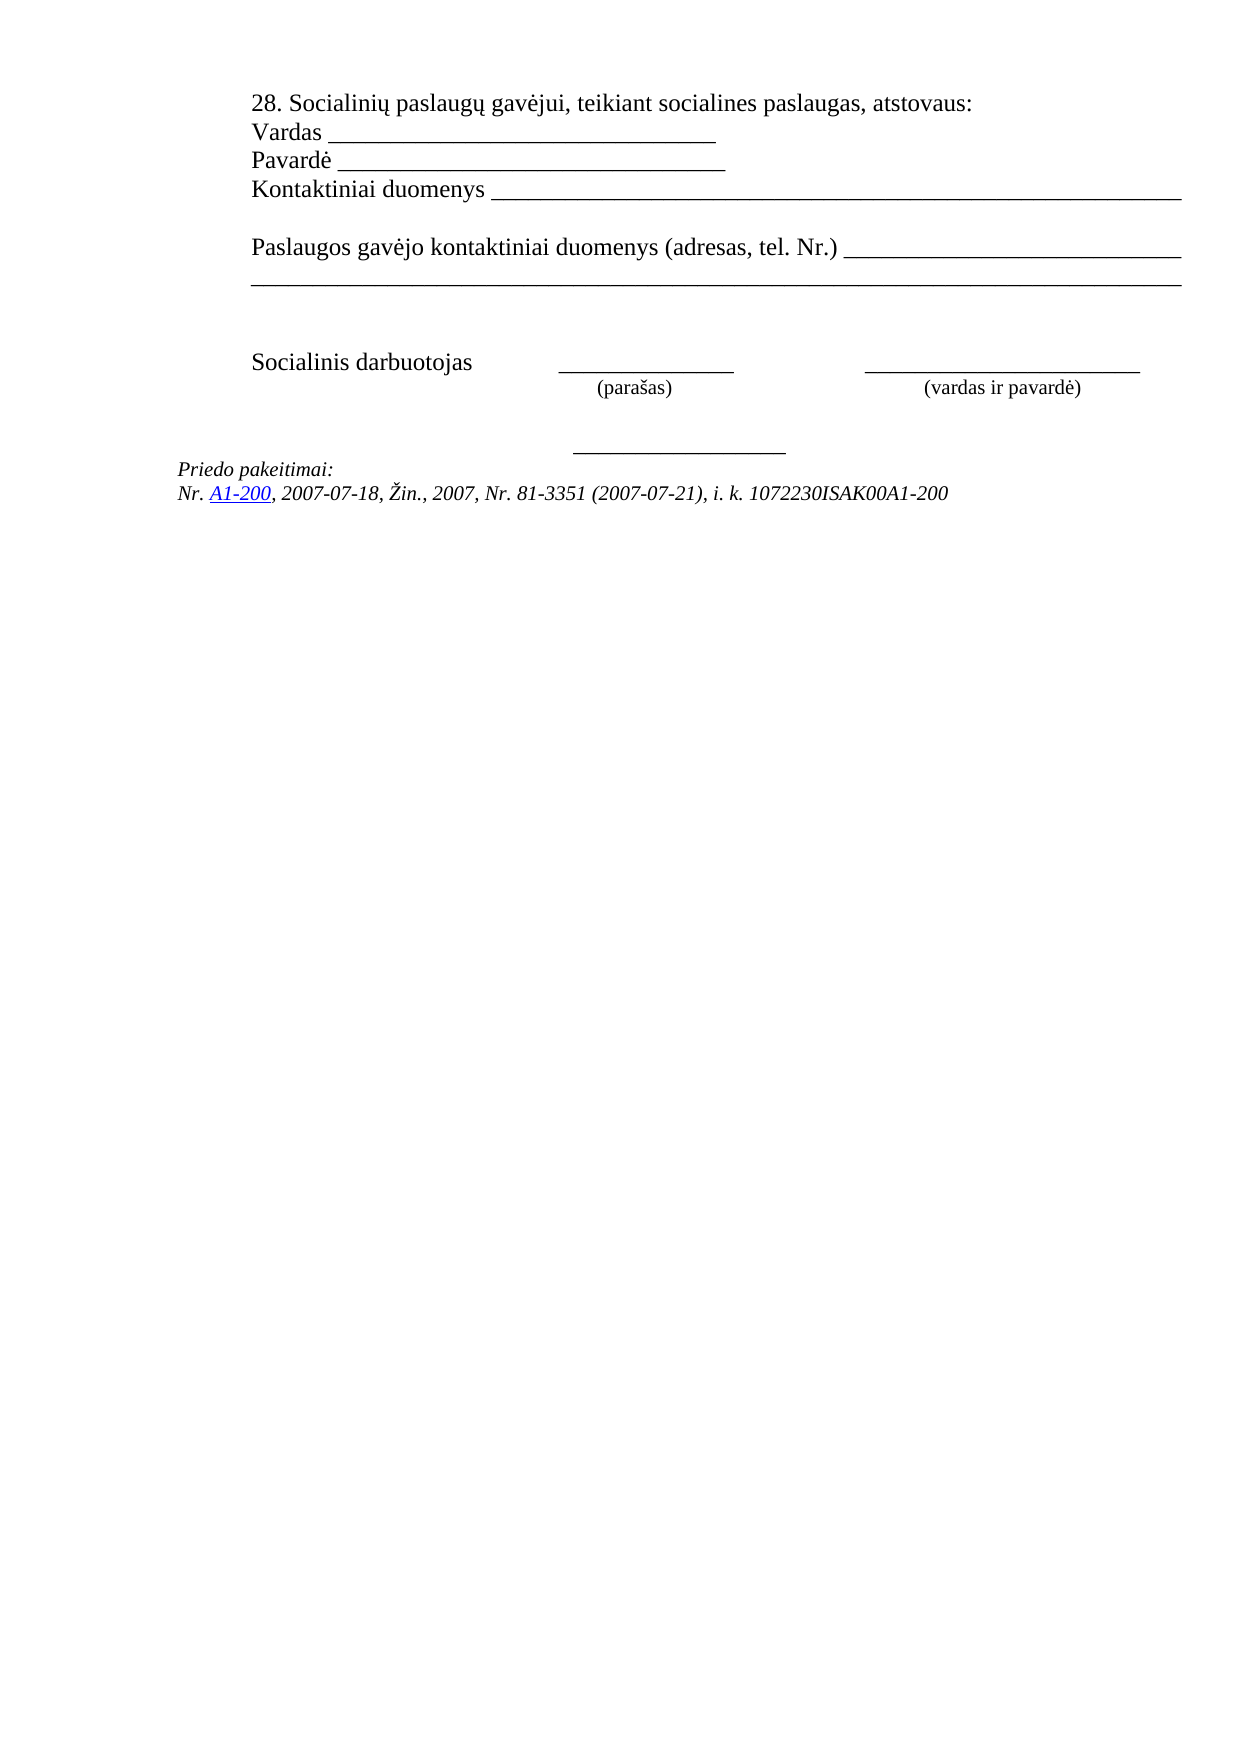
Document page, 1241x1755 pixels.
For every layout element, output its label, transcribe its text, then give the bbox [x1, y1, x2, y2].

text Paslaugos gavėjo kontaktiniai duomenys (adresas, tel. Nr.) [177, 232, 1181, 260]
text Kontaktiniai duomenys [177, 174, 1181, 203]
text Priedo pakeitimai: [177, 457, 1181, 481]
text 28. Socialinių paslaugų gavėjui, teikiant socialines paslaugas, atstovaus: [177, 88, 1181, 117]
text Vardas _______________________________ [177, 117, 1181, 145]
text (parašas) (vardas ir pavardė) [177, 375, 1181, 399]
text Nr. A1-200, 2007-07-18, Žin., 2007, Nr. 81-3351 (2007-07-21), i. k. 1072230ISAK00A1-200 [177, 481, 1181, 505]
text Socialinis darbuotojas ______________ ______________________ [177, 347, 1181, 375]
text Pavardė _______________________________ [177, 145, 1181, 174]
text _________________ [177, 428, 1181, 457]
